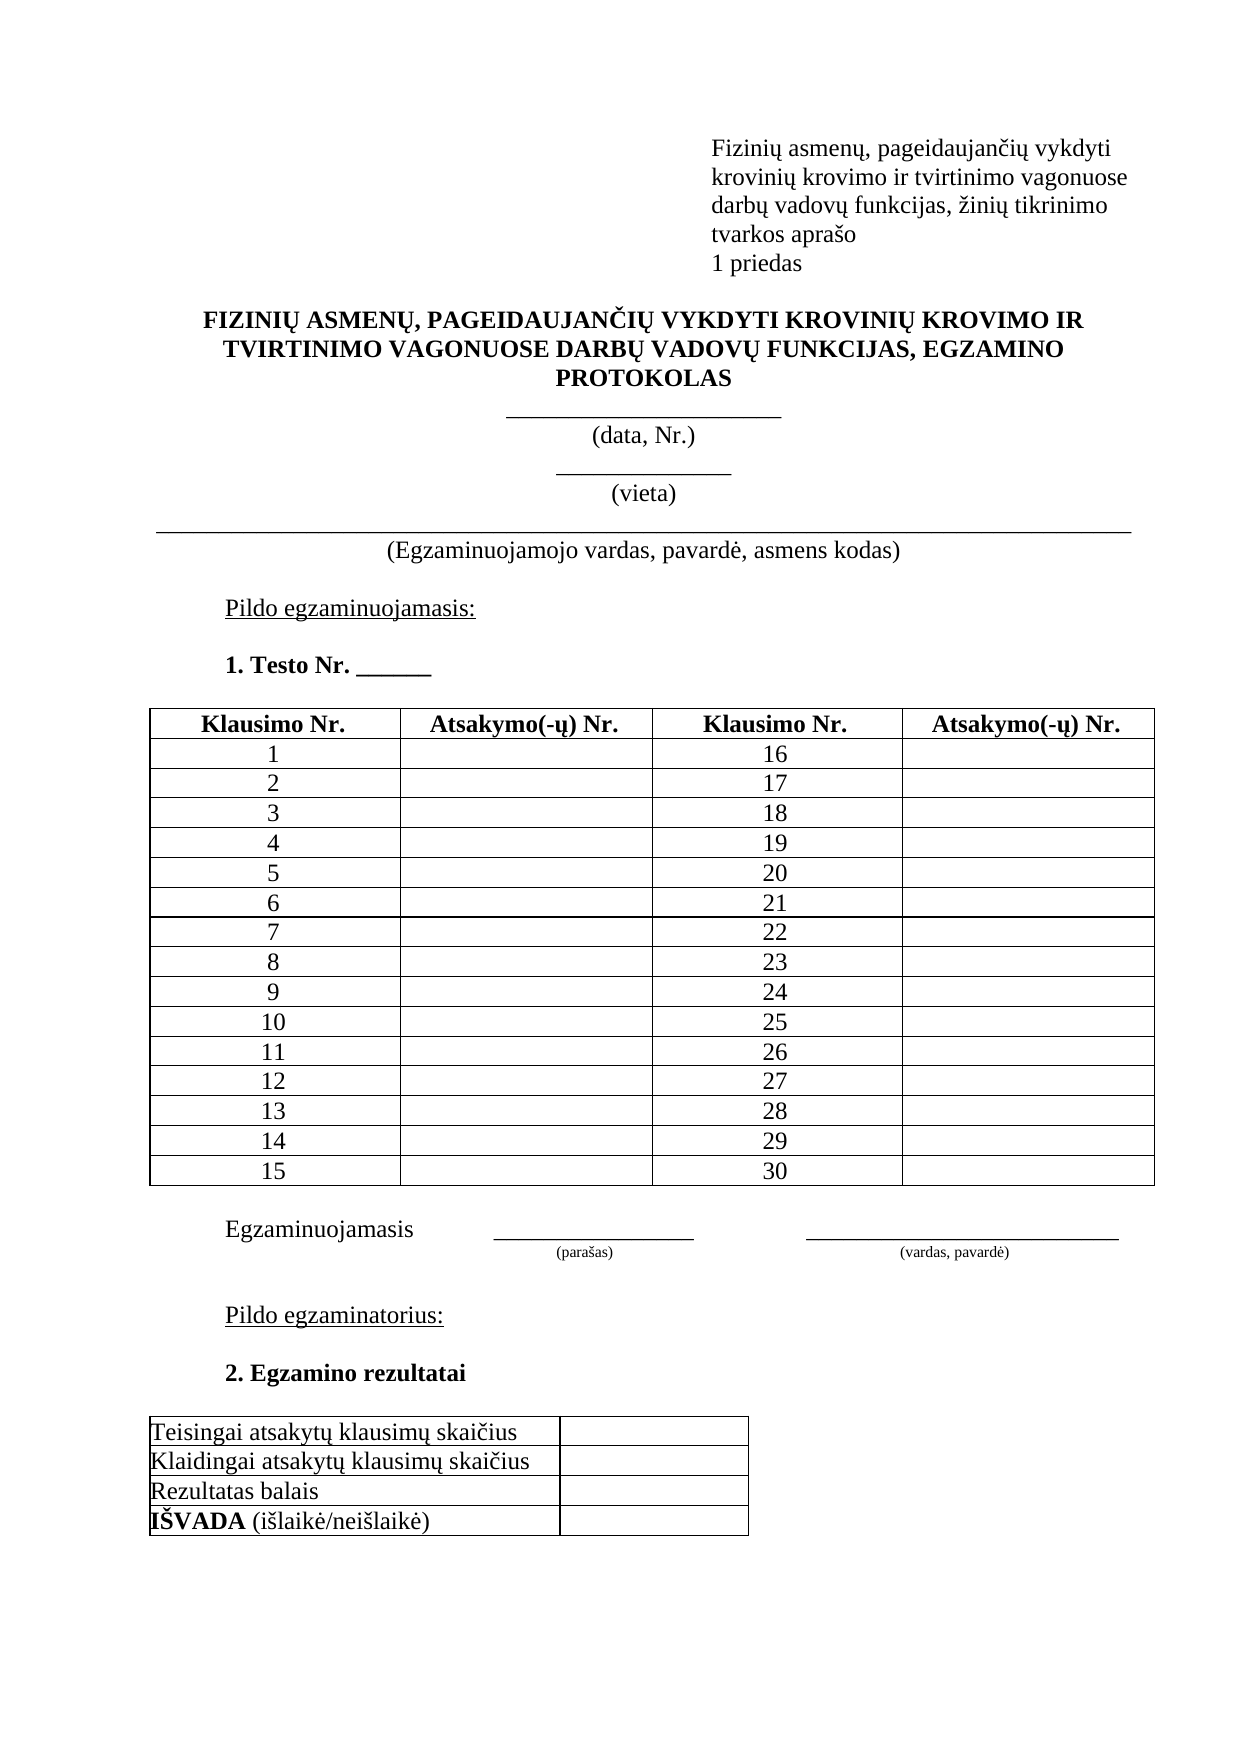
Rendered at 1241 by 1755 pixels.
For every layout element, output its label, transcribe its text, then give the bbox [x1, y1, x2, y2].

table_cell [401, 1096, 652, 1125]
table_cell 25 [653, 1007, 902, 1036]
table_cell 23 [653, 947, 902, 976]
table_cell 27 [653, 1066, 902, 1095]
table_cell 21 [653, 888, 902, 916]
text (data, Nr.) [150, 420, 1137, 449]
table_cell [903, 888, 1154, 916]
text Pildo egzaminatorius: [150, 1301, 1137, 1329]
table_cell Klaidingai atsakytų klausimų skaičius [151, 1446, 559, 1475]
table_cell 2 [151, 769, 400, 797]
table_cell [903, 1156, 1154, 1184]
table_cell 17 [653, 769, 902, 797]
table_cell 5 [151, 858, 400, 887]
table_cell [401, 739, 652, 767]
table_cell [401, 1156, 652, 1184]
table_cell 11 [151, 1037, 400, 1065]
table_header Atsakymo(-ų) Nr. [401, 709, 652, 738]
table_header Klausimo Nr. [653, 709, 902, 738]
table_header Klausimo Nr. [151, 709, 400, 738]
text Pildo egzaminuojamasis: [150, 593, 1132, 622]
text Egzaminuojamasis ________________ _________________________ [150, 1214, 1132, 1243]
text ______________ [150, 449, 1137, 478]
table_cell [561, 1506, 748, 1535]
text ______________________ [150, 392, 1137, 420]
table_cell 3 [151, 798, 400, 827]
table_cell 24 [653, 977, 902, 1006]
text 2. Egzamino rezultatai [150, 1358, 1132, 1387]
table_cell [401, 1126, 652, 1155]
table_cell [401, 858, 652, 887]
table_cell [903, 1096, 1154, 1125]
table_cell 15 [151, 1156, 400, 1184]
table_cell [903, 1007, 1154, 1036]
text 1. Testo Nr. ______ [150, 650, 1137, 679]
table_cell 14 [151, 1126, 400, 1155]
table_cell [401, 1037, 652, 1065]
table_cell 8 [151, 947, 400, 976]
table_cell [401, 977, 652, 1006]
table_cell 13 [151, 1096, 400, 1125]
table_header Atsakymo(-ų) Nr. [903, 709, 1154, 738]
table_cell [903, 828, 1154, 857]
table_cell 6 [151, 888, 400, 916]
table_cell [903, 858, 1154, 887]
table_cell 4 [151, 828, 400, 857]
table_cell [903, 1126, 1154, 1155]
table_cell [561, 1476, 748, 1505]
table_header [561, 1417, 748, 1445]
table_cell [401, 888, 652, 916]
table_cell [401, 918, 652, 946]
table_cell [903, 798, 1154, 827]
table_cell 10 [151, 1007, 400, 1036]
table_cell [401, 798, 652, 827]
table_header Teisingai atsakytų klausimų skaičius [151, 1417, 559, 1445]
table_cell 1 [151, 739, 400, 767]
table_cell [401, 1007, 652, 1036]
table_cell 9 [151, 977, 400, 1006]
text (vieta) [150, 478, 1137, 507]
table_cell [903, 769, 1154, 797]
table_cell 20 [653, 858, 902, 887]
table_cell 30 [653, 1156, 902, 1184]
text (Egzaminuojamojo vardas, pavardė, asmens kodas) [150, 535, 1137, 564]
text Fizinių asmenų, pageidaujančių vykdyti krovinių krovimo ir tvirtinimo vagonuose darbų vadovų funkcijas, žinių tikrinimo tvarkos aprašo [711, 133, 1137, 248]
text FIZINIŲ ASMENŲ, PAGEIDAUJANČIŲ VYKDYTI KROVINIŲ KROVIMO IR TVIRTINIMO VAGONUOSE DARBŲ VADOVŲ FUNKCIJAS, EGZAMINO PROTOKOLAS [150, 305, 1137, 392]
text 1 priedas [711, 248, 1137, 277]
table_cell 18 [653, 798, 902, 827]
table_cell 12 [151, 1066, 400, 1095]
table_cell [903, 1066, 1154, 1095]
table_cell 16 [653, 739, 902, 767]
table_cell 22 [653, 918, 902, 946]
table_cell 28 [653, 1096, 902, 1125]
table_cell [401, 947, 652, 976]
table_cell 19 [653, 828, 902, 857]
table_cell 7 [151, 918, 400, 946]
table_cell Rezultatas balais [151, 1476, 559, 1505]
table_cell [903, 1037, 1154, 1065]
text (parašas) (vardas, pavardė) [150, 1243, 1132, 1272]
table_cell [561, 1446, 748, 1475]
table_cell [903, 977, 1154, 1006]
table_cell IŠVADA (išlaikė/neišlaikė) [151, 1506, 559, 1535]
table_cell [903, 739, 1154, 767]
table_cell [401, 828, 652, 857]
text ______________________________________________________________________________ [150, 507, 1137, 535]
table_cell [903, 947, 1154, 976]
table_cell [401, 769, 652, 797]
table_cell [903, 918, 1154, 946]
table_cell [401, 1066, 652, 1095]
table_cell 29 [653, 1126, 902, 1155]
table_cell 26 [653, 1037, 902, 1065]
